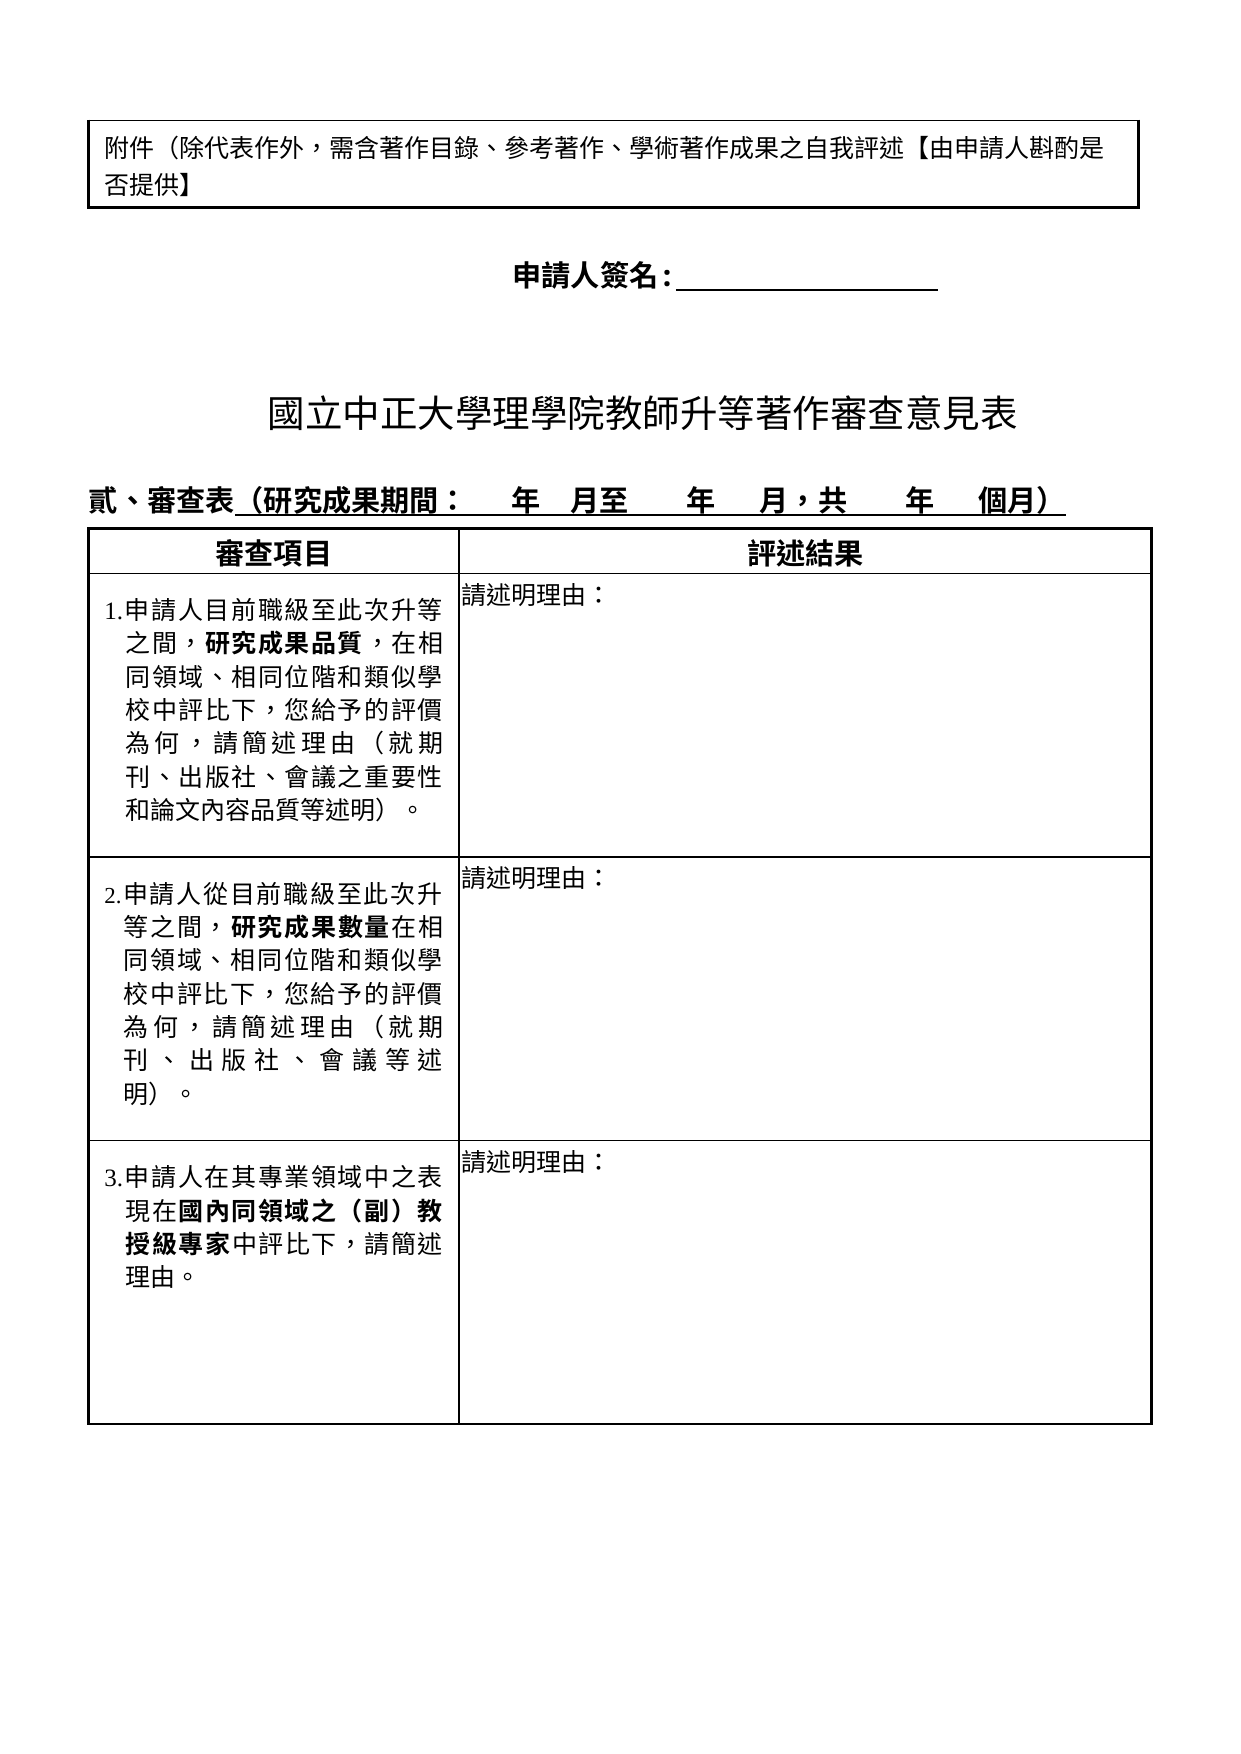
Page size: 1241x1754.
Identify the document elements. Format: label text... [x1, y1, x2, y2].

table_cell 附件（除代表作外，需含著作目錄、參考著作、學術著作成果之自我評述【由申請人斟酌是否提供】 [90, 121, 1137, 206]
table_cell 3.申請人在其專業領域中之表現在國內同領域之（副）教授級專家中評比下，請簡述理由。 [90, 1141, 458, 1423]
table_cell 請述明理由： [460, 574, 1150, 856]
table_header 評述結果 [460, 530, 1150, 572]
table_cell 請述明理由： [460, 858, 1150, 1139]
text 國立中正大學理學院教師升等著作審查意見表 [89, 384, 1152, 438]
table_header 審查項目 [90, 530, 458, 572]
text 申請人簽名: [89, 253, 1152, 295]
text 貳、審查表（研究成果期間： 年 月至 年 月，共 年 個月） [89, 457, 1152, 519]
table_cell 1.申請人目前職級至此次升等之間，研究成果品質，在相同領域、相同位階和類似學校中評比下，您給予的評價為何，請簡述理由（就期刊、出版社、會議之重要性和論文內容品質等述明）。 [90, 574, 458, 856]
table_cell 2.申請人從目前職級至此次升等之間，研究成果數量在相同領域、相同位階和類似學校中評比下，您給予的評價為何，請簡述理由（就期刊、出版社、會議等述明）。 [90, 858, 458, 1139]
table_cell 請述明理由： [460, 1141, 1150, 1423]
